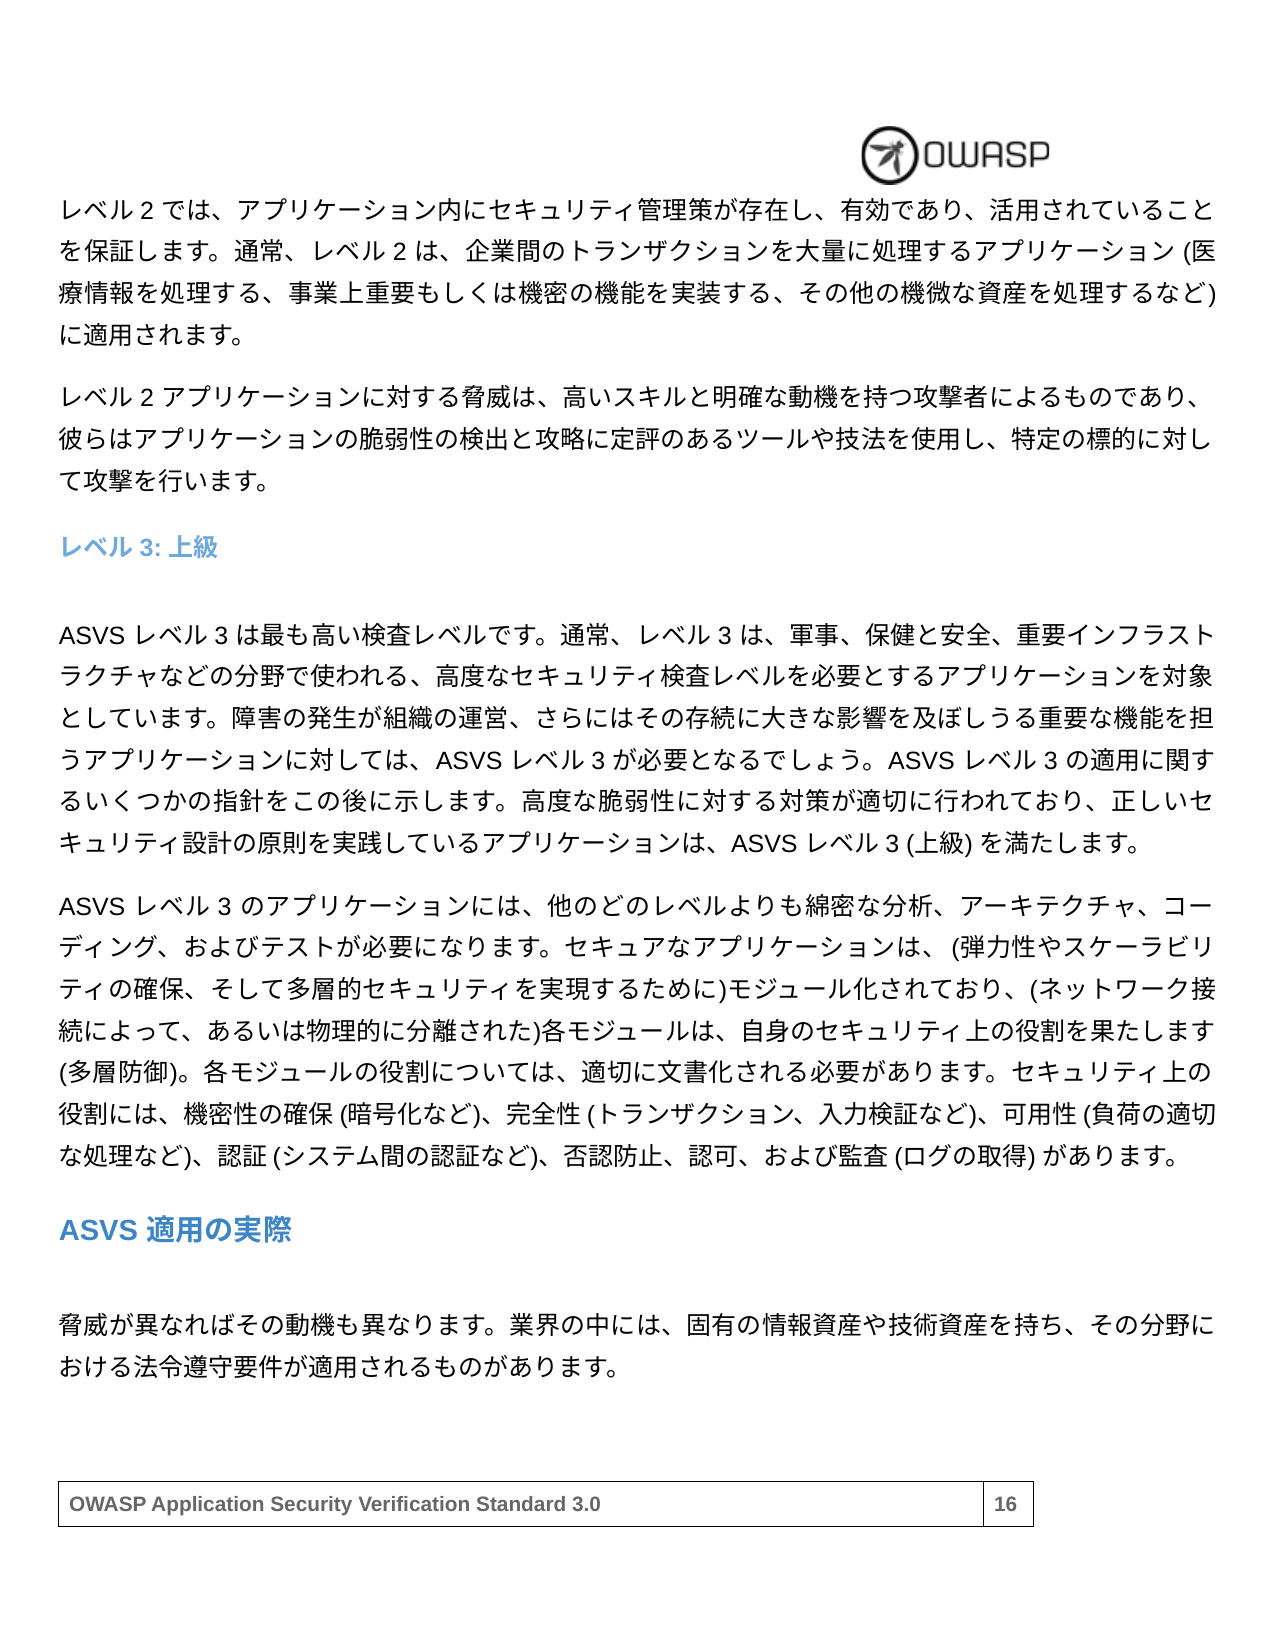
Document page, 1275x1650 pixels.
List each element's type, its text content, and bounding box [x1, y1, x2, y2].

text レベル 2 では、アプリケーション内にセキュリティ管理策が存在し、有効であり、活用されていることを保証します。通常、レベル 2 は、企業間のトランザクションを大量に処理するアプリケーション (医療情報を処理する、事業上重要もしくは機密の機能を実装する、その他の機微な資産を処理するなど) に適用されます。 [58, 150, 1216, 351]
subtitle レベル 3: 上級 [58, 528, 1216, 564]
text 脅威が異なればその動機も異なります。業界の中には、固有の情報資産や技術資産を持ち、その分野における法令遵守要件が適用されるものがあります。 [58, 1305, 1216, 1383]
subtitle ASVS 適用の実際 [58, 1207, 1216, 1249]
text ASVS レベル 3 のアプリケーションには、他のどのレベルよりも綿密な分析、アーキテクチャ、コーディング、およびテストが必要になります。セキュアなアプリケーションは、(弾力性やスケーラビリティの確保、そして多層的セキュリティを実現するために)モジュール化されており、(ネットワーク接続によって、あるいは物理的に分離された)各モジュールは、自身のセキュリティ上の役割を果たします (多層防御)。各モジュールの役割については、適切に文書化される必要があります。セキュリティ上の役割には、機密性の確保 (暗号化など)、完全性 (トランザクション、入力検証など)、可用性 (負荷の適切な処理など)、認証 (システム間の認証など)、否認防止、認可、および監査 (ログの取得) があります。 [58, 886, 1216, 1172]
text レベル 2 アプリケーションに対する脅威は、高いスキルと明確な動機を持つ攻撃者によるものであり、彼らはアプリケーションの脆弱性の検出と攻略に定評のあるツールや技法を使用し、特定の標的に対して攻撃を行います。 [58, 378, 1216, 497]
text ASVS レベル 3 は最も高い検査レベルです。通常、レベル 3 は、軍事、保健と安全、重要インフラストラクチャなどの分野で使われる、高度なセキュリティ検査レベルを必要とするアプリケーションを対象としています。障害の発生が組織の運営、さらにはその存続に大きな影響を及ぼしうる重要な機能を担うアプリケーションに対しては、ASVS レベル 3 が必要となるでしょう。ASVS レベル 3 の適用に関するいくつかの指針をこの後に示します。高度な脆弱性に対する対策が適切に行われており、正しいセキュリティ設計の原則を実践しているアプリケーションは、ASVS レベル 3 (上級) を満たします。 [58, 615, 1216, 860]
picture [861, 126, 1050, 185]
